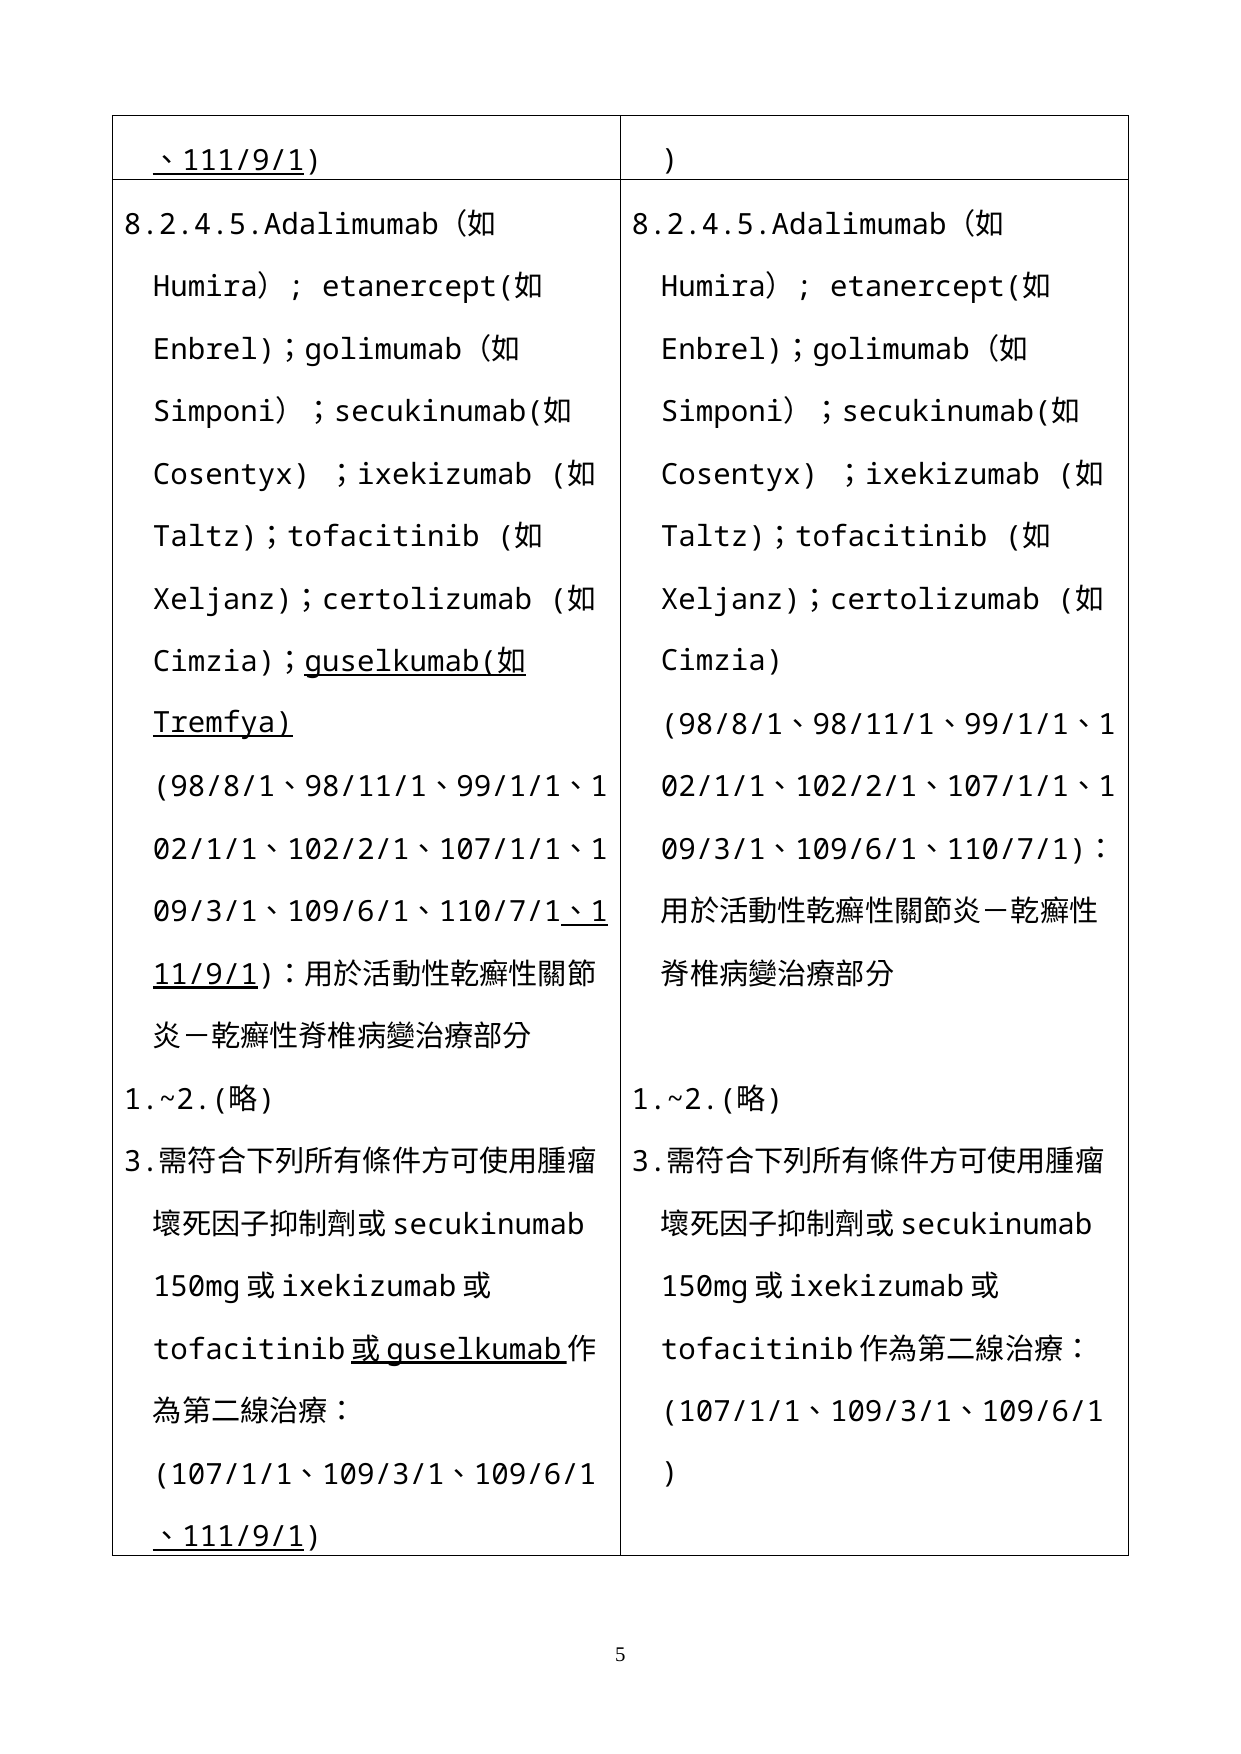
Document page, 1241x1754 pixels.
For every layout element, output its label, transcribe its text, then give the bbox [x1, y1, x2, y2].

table_cell 8.2.4.5.Adalimumab（如Humira）; etanercept(如Enbrel)；golimumab（如Simponi）；secukinumab(如Cosentyx) ；ixekizumab (如 Taltz)；tofacitinib (如Xeljanz)；certolizumab (如Cimzia)；guselkumab(如Tremfya) (98/8/1、98/11/1、99/1/1、102/1/1、102/2/1、107/1/1、109/3/1、109/6/1、110/7/1、111/9/1)：用於活動性乾癬性關節炎－乾癬性脊椎病變治療部分 1.~2.(略) 3.需符合下列所有條件方可使用腫瘤壞死因子抑制劑或secukinumab 150mg或ixekizumab或tofacitinib或guselkumab作為第二線治療：(107/1/1、109/3/1、109/6/1、111/9/1) [113, 180, 620, 1555]
table_cell 、111/9/1) [113, 116, 620, 179]
table_cell ) [621, 116, 1128, 179]
table_cell 8.2.4.5.Adalimumab（如Humira）; etanercept(如Enbrel)；golimumab（如Simponi）；secukinumab(如Cosentyx) ；ixekizumab (如 Taltz)；tofacitinib (如Xeljanz)；certolizumab (如Cimzia) (98/8/1、98/11/1、99/1/1、102/1/1、102/2/1、107/1/1、109/3/1、109/6/1、110/7/1)：用於活動性乾癬性關節炎－乾癬性脊椎病變治療部分 1.~2.(略) 3.需符合下列所有條件方可使用腫瘤壞死因子抑制劑或secukinumab 150mg或ixekizumab或tofacitinib作為第二線治療：(107/1/1、109/3/1、109/6/1) [621, 180, 1128, 1555]
